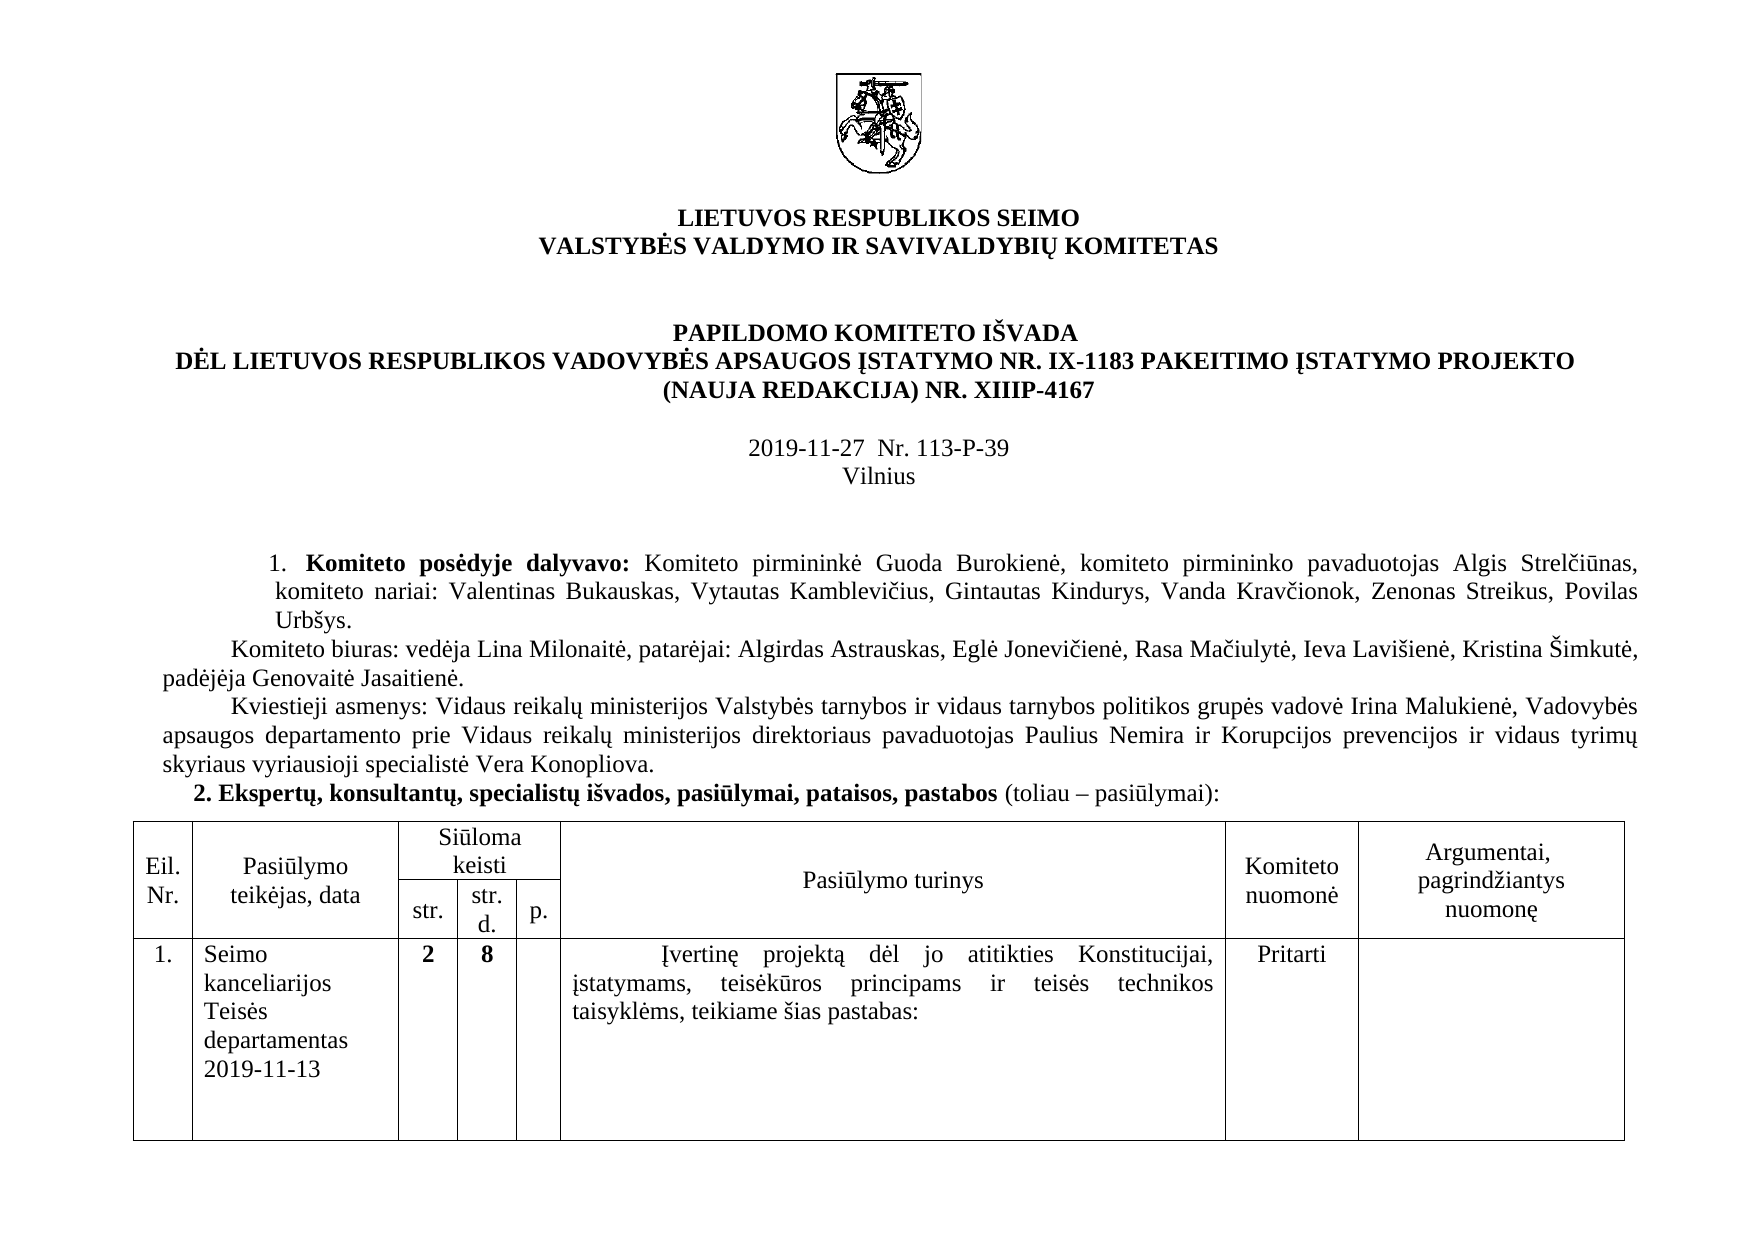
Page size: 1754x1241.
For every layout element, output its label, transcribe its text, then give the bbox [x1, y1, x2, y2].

table_cell [1359, 939, 1624, 1140]
text Vilnius [118, 461, 1639, 490]
table_header Argumentai, pagrindžiantys nuomonę [1359, 822, 1624, 938]
list Komiteto posėdyje dalyvavo: Komiteto pirmininkė Guoda Burokienė, komiteto pirmininko pavaduotojas Algis Strelčiūnas, komiteto nariai: Valentinas Bukauskas, Vytautas Kamblevičius, Gintautas Kindurys, Vanda Kravčionok, Zenonas Streikus, Povilas Urbšys. [237, 548, 1639, 634]
text LIETUVOS RESPUBLIKOS SEIMO [118, 203, 1639, 231]
text Valstybės valdymo ir savivaldybių komitetas [118, 231, 1639, 260]
table_header Pasiūlymo teikėjas, data [193, 822, 398, 938]
text DĖL LIETUVOS RESPUBLIKOS VADOVYBĖS APSAUGOS ĮSTATYMO NR. IX-1183 PAKEITIMO ĮSTATYMO PROJEKTO [118, 346, 1639, 375]
text 2. Ekspertų, konsultantų, specialistų išvados, pasiūlymai, pataisos, pastabos (toliau – pasiūlymai): [118, 778, 1639, 806]
text Kviestieji asmenys: Vidaus reikalų ministerijos Valstybės tarnybos ir vidaus tarnybos politikos grupės vadovė Irina Malukienė, Vadovybės apsaugos departamento prie Vidaus reikalų ministerijos direktoriaus pavaduotojas Paulius Nemira ir Korupcijos prevencijos ir vidaus tyrimų skyriaus vyriausioji specialistė Vera Konopliova. [162, 691, 1639, 778]
table_header Eil. Nr. [134, 822, 192, 938]
table_cell [517, 939, 560, 1140]
table_header Pasiūlymo turinys [561, 822, 1225, 938]
text Komiteto biuras: vedėja Lina Milonaitė, patarėjai: Algirdas Astrauskas, Eglė Jonevičienė, Rasa Mačiulytė, Ieva Lavišienė, Kristina Šimkutė, padėjėja Genovaitė Jasaitienė. [162, 634, 1639, 691]
table_cell str. d. [458, 880, 516, 938]
table_cell 2 [399, 939, 457, 1140]
table_cell Seimo kanceliarijos Teisės departamentas 2019-11-13 [193, 939, 398, 1140]
text PAPILDOMO KOMITETO IŠVADA [118, 318, 1639, 346]
table_header Komiteto nuomonė [1226, 822, 1358, 938]
table_cell p. [517, 880, 560, 938]
table_cell 1. [134, 939, 192, 1140]
table_header Siūloma keisti [399, 822, 560, 879]
table_cell Pritarti [1226, 939, 1358, 1140]
table_cell 8 [458, 939, 516, 1140]
table_cell Įvertinę projektą dėl jo atitikties Konstitucijai, įstatymams, teisėkūros principams ir teisės technikos taisyklėms, teikiame šias pastabas: Projekto 1 straipsnyje nauja redakcija dėstomo Vadovybės apsaugos įstatymo (toliau – keičiamas įstatymas) 2 straipsnio 8 dalyje pateikiant sąvokos „prevencinės priemonės“ apibrėžimą, be kita ko, nurodoma, kad tai „rizikos veiksnių, galinčių diskredituoti vadovybę, <...> šalinimas“ (čia ir toliau išskirta – mūsų). Keičiamo įstatymo 12 straipsnio 2 punkte nurodoma, kad Vadovybės apsaugos tarnyba, įgyvendindama jai pavestus uždavinius, „šalina rizikos veiksnius, galinčius diskredituoti vadovybę“; pagal 26 straipsnio 2 dalies 18 punktą pareigūnas, užtikrindamas Vadovybės apsaugos tarnybos uždavinių įgyvendinimą, turi teisę „vykdydamas teisės pažeidimų prevenciją ar kitas prevencines priemones ir turėdamas pagrįstų duomenų, kad asmuo gali daryti teisės pažeidimus, galinčius <...> diskredituoti vadovybę, pareikšti jam oficialų įspėjimą“. Keičiamo įstatymo 2 straipsnio 16 dalyje nurodoma, kad „Vadovybės diskreditavimas – vadovybės autoriteto griovimas, jo garbės ar reputacijos menkinimas“. Nei nurodytose, nei kitose keičiamo įstatymo nuostatose neatskleidžiama, kas būtų traktuojama kaip vadovybės autoriteto griovimas, dėl ko galėtų kilti abejonių, kaip minėtos keičiamo įstatymo nuostatos dera su Konstitucijoje įtvirtintomis žmogaus ir piliečio teisėmis bei laisvėmis turėti savo įsitikinimus ir juos laisvai reikšti (25 straipsnio pirmoji dalis), gauti ir skleisti informaciją bei idėjas (25 straipsnio antroji dalis), kritikuoti valstybės įstaigų ar pareigūnų darbą, draudimu persekioti už kritiką (33 straipsnio antroji dalis), nes pagal siūlomą teisinį reguliavimą kaip vadovybės autoriteto griovimas galėtų būti traktuojama ir vadovybei priskirtinų asmenų sprendimų ar pasisakymų kritika, kitokios nuomonės išsakymas. Keičiamame įstatyme nedėstomos jokios nuostatos, užtikrinančios minėtų pamatinių žmogaus ir piliečio teisių apsaugą. Taip pat nėra aiškus ir aptariamoje keičiamo įstatymo nuostatoje vartojamos sąvokos „garbės ar reputacijos menkinimas“ santykis su Administracinių nusižengimų kodekso 507 straipsnyje numatytu administraciniu nusižengimu - valstybės politiko, valstybės pareigūno, valstybės tarnautojo ar viešojo administravimo funkcijas atliekančio asmens garbės ir orumo pažeminimu, reiškiamu raštu, žodžiu, gestais, įžeidžiančiu, įžūliu, provokuojančiu ar kitokiu elgesiu. Neaišku ir tai, kas turima mintyje įvardijant „jo garbės ar reputacijos menkinimą“. [561, 939, 1225, 1140]
text 2019-11-27 Nr. 113-P-39 [118, 433, 1639, 461]
text (NAUJA REDAKCIJA) NR. XIIIP-4167 [118, 375, 1639, 404]
table_cell str. [399, 880, 457, 938]
